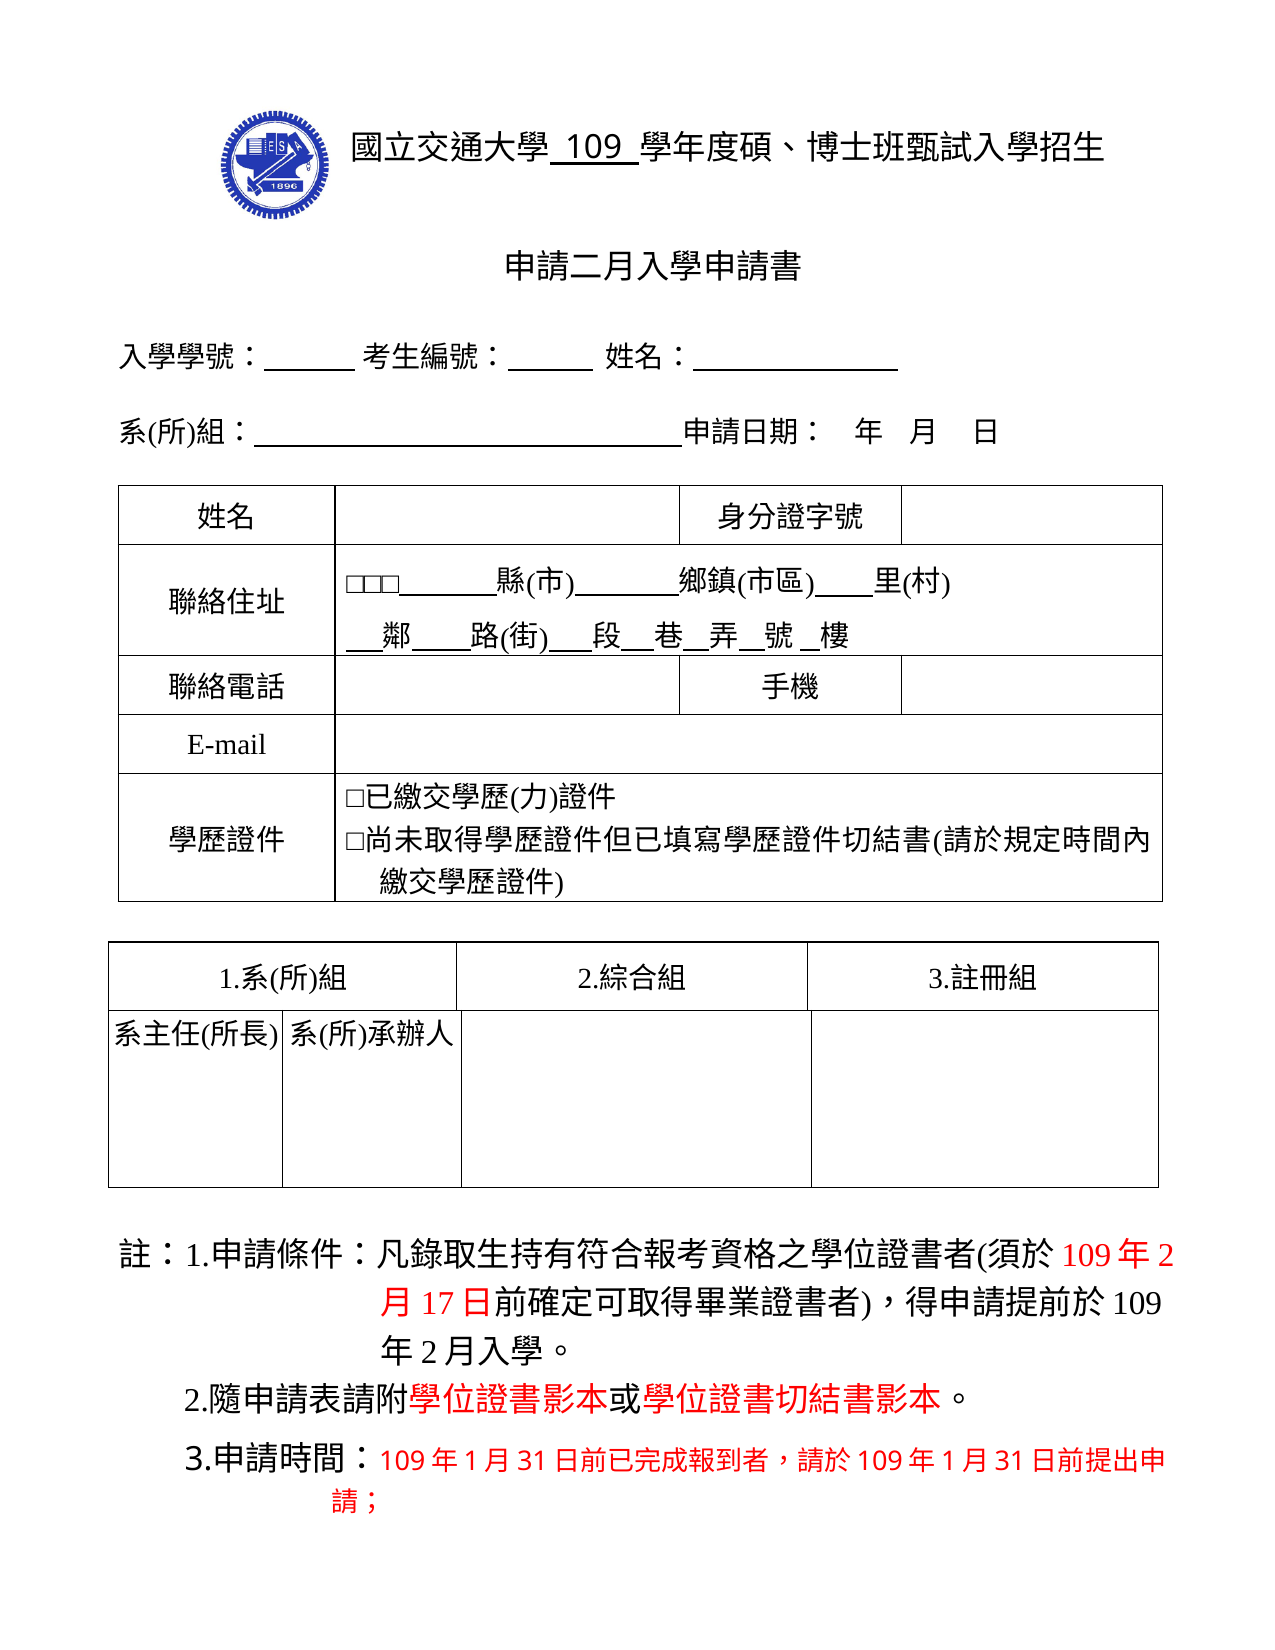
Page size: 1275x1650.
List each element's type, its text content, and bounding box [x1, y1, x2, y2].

table_cell 學歷證件 [119, 774, 334, 901]
text 入學學號： 考生編號： 姓名： [118, 333, 1187, 376]
table_header [902, 486, 1162, 544]
table_cell □已繳交學歷(力)證件 □尚未取得學歷證件但已填寫學歷證件切結書(請於規定時間內繳交學歷證件) [336, 774, 1162, 901]
table_cell [812, 1011, 1158, 1187]
table_cell □□□ 縣(市) 鄉鎮(市區) 里(村) 鄰 路(街) 段 巷 弄 號 樓 [336, 545, 1162, 654]
table_cell 系主任(所長) [109, 1011, 282, 1187]
table_header 身分證字號 [680, 486, 901, 544]
table_header 姓名 [119, 486, 334, 544]
table_header [336, 486, 679, 544]
table_cell [462, 1011, 811, 1187]
table_cell [902, 656, 1162, 714]
text 申請二月入學申請書 [118, 239, 1187, 288]
table_header 3.註冊組 [808, 943, 1158, 1010]
text 註：1.申請條件：凡錄取生持有符合報考資格之學位證書者(須於109年2月17日前確定可取得畢業證書者)，得申請提前於109年2月入學。 [118, 1228, 1187, 1373]
text 國立交通大學 109 學年度碩、博士班甄試入學招生 [118, 51, 1187, 239]
text 3.申請時間：109年1月31日前已完成報到者，請於109年1月31日前提出申請； [184, 1431, 1187, 1519]
table_header 1.系(所)組 [109, 943, 456, 1010]
table_cell 手機 [680, 656, 901, 714]
text 系(所)組： 申請日期： 年 月 日 [118, 409, 1187, 451]
table_cell 聯絡電話 [119, 656, 334, 714]
text 2.隨申請表請附學位證書影本或學位證書切結書影本。 [184, 1373, 1187, 1421]
table_header 2.綜合組 [457, 943, 807, 1010]
table_cell 系(所)承辦人 [283, 1011, 461, 1187]
table_cell E-mail [119, 715, 334, 773]
table_cell 聯絡住址 [119, 545, 334, 654]
table_cell [336, 715, 1162, 773]
table_cell [336, 656, 679, 714]
